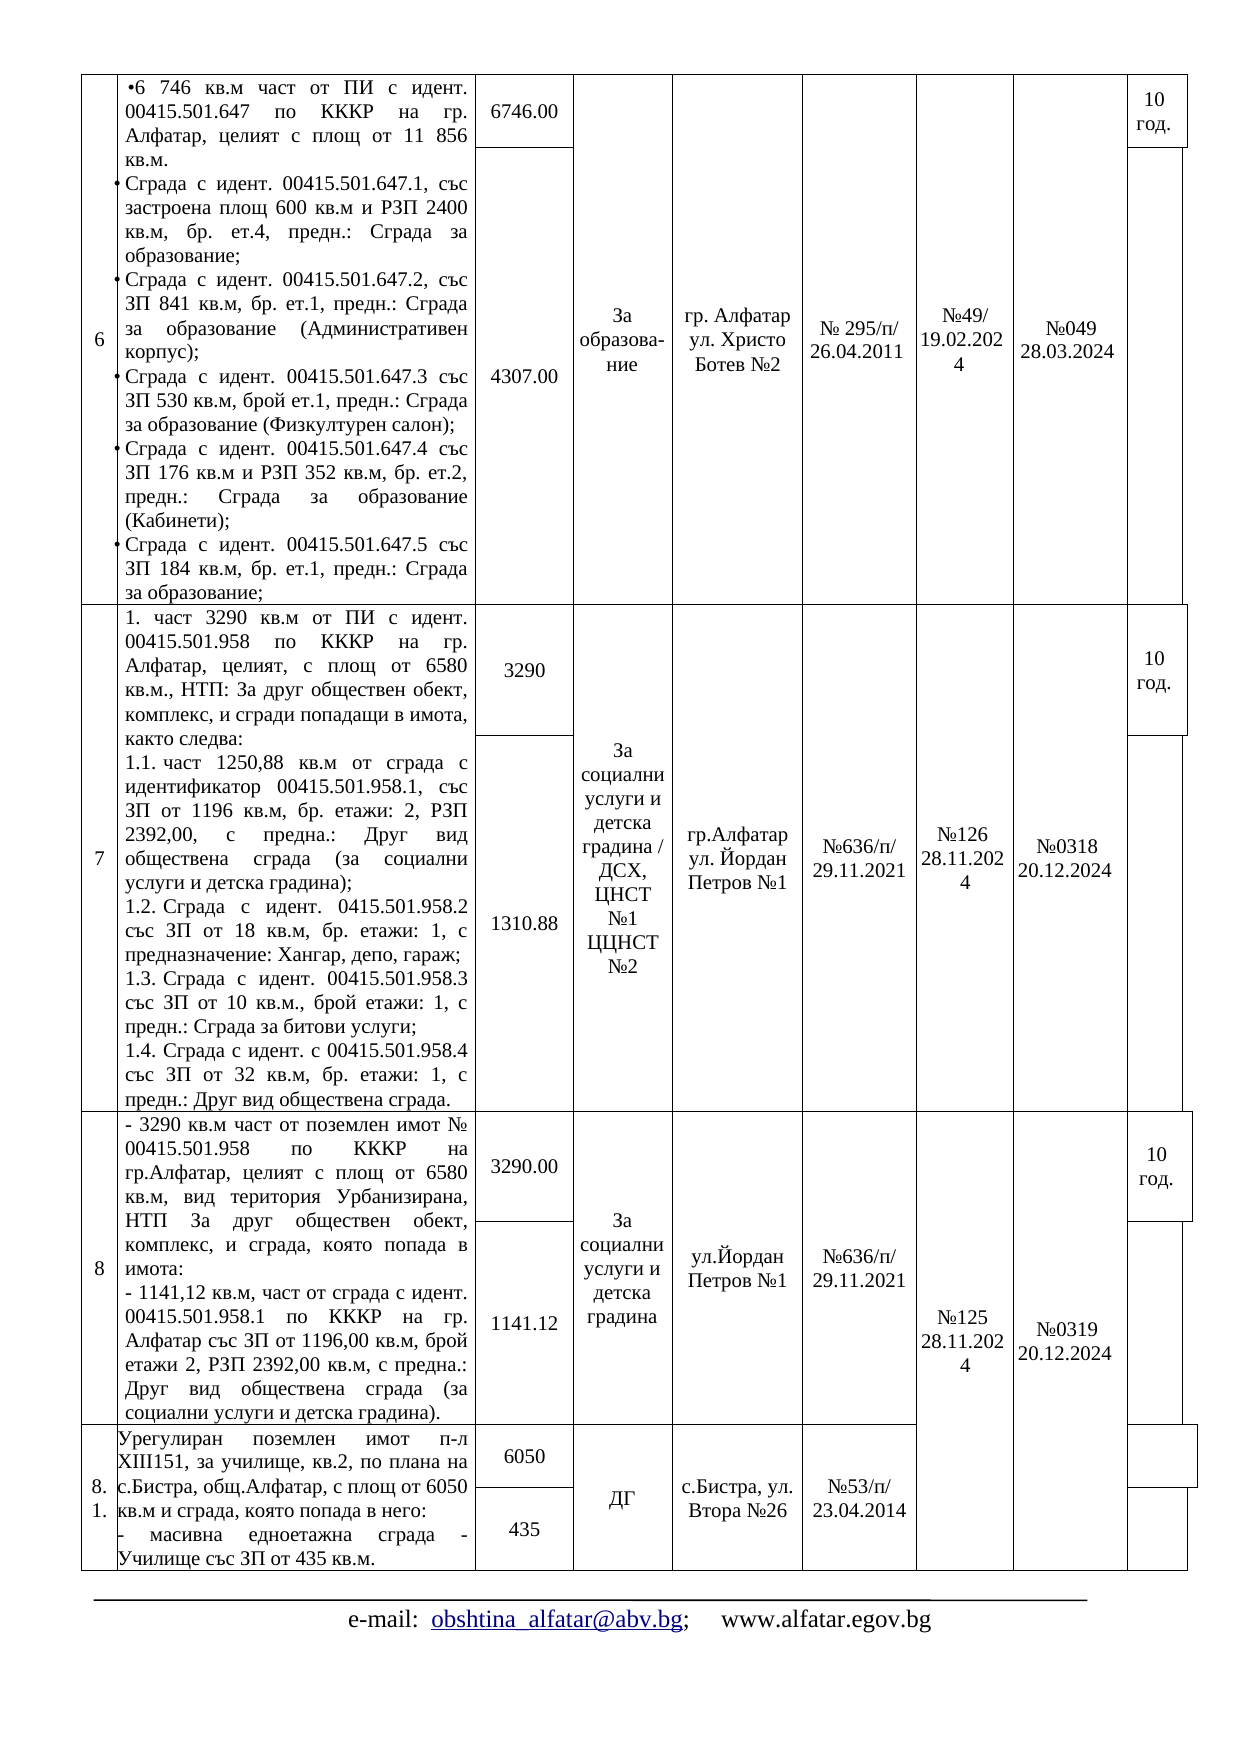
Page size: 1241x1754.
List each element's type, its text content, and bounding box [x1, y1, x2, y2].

table_cell [1192, 147, 1197, 604]
table_cell №636/п/ 29.11.2021 [803, 1112, 916, 1424]
table_cell 435 [476, 1488, 573, 1570]
table_cell •6 746 кв.м част от ПИ с идент. 00415.501.647 по КККР на гр. Алфатар, целият с площ от 11 856 кв.м. • Сграда с идент. 00415.501.647.1, със застроена площ 600 кв.м и РЗП 2400 кв.м, бр. ет.4, предн.: Сграда за образование; • Сграда с идент. 00415.501.647.2, със ЗП 841 кв.м, бр. ет.1, предн.: Сграда за образование (Административен корпус); • Сграда с идент. 00415.501.647.3 със ЗП 530 кв.м, брой ет.1, предн.: Сграда за образование (Физкултурен салон); • Сграда с идент. 00415.501.647.4 със ЗП 176 кв.м и РЗП 352 кв.м, бр. ет.2, предн.: Сграда за образование (Кабинети); • Сграда с идент. 00415.501.647.5 със ЗП 184 кв.м, бр. ет.1, предн.: Сграда за образование; [118, 75, 475, 604]
table_cell №049 28.03.2024 [1014, 75, 1127, 604]
table_cell 7 [82, 605, 117, 1111]
table_cell [1192, 735, 1197, 1111]
table_cell 10 год. [1128, 605, 1187, 735]
table_cell [1192, 1221, 1197, 1424]
table_cell ул.Йордан Петров №1 [673, 1112, 802, 1424]
table_cell - 3290 кв.м част от поземлен имот № 00415.501.958 по КККР на гр.Алфатар, целият с площ от 6580 кв.м, вид територия Урбанизирана, НТП За друг обществен обект, комплекс, и сграда, която попада в имота: - 1141,12 кв.м, част от сграда с идент. 00415.501.958.1 по КККР на гр. Алфатар със ЗП от 1196,00 кв.м, брой етажи 2, РЗП 2392,00 кв.м, с предна.: Друг вид обществена сграда (за социални услуги и детска градина). [118, 1112, 475, 1424]
table_cell 3290 [476, 605, 573, 735]
table_cell №0319 20.12.2024 [1014, 1112, 1127, 1570]
table_cell [1183, 1222, 1187, 1424]
table_cell За социални услуги и детска градина [574, 1112, 672, 1424]
table_cell 10 год. [1128, 75, 1187, 147]
table_cell За образова-ние [574, 75, 672, 604]
table_cell [1128, 736, 1182, 1111]
table_cell №126 28.11.2024 [917, 605, 1013, 1111]
table_cell [1183, 736, 1187, 1111]
table_cell 1. част 3290 кв.м от ПИ с идент. 00415.501.958 по КККР на гр. Алфатар, целият, с площ от 6580 кв.м., НТП: За друг обществен обект, комплекс, и сгради попадащи в имота, както следва: 1.1. част 1250,88 кв.м от сграда с идентификатор 00415.501.958.1, със ЗП от 1196 кв.м, бр. етажи: 2, РЗП 2392,00, с предна.: Друг вид обществена сграда (за социални услуги и детска градина); 1.2. Сграда с идент. 0415.501.958.2 със ЗП от 18 кв.м, бр. етажи: 1, с предназначение: Хангар, депо, гараж; 1.3. Сграда с идент. 00415.501.958.3 със ЗП от 10 кв.м., брой етажи: 1, с предн.: Сграда за битови услуги; 1.4. Сграда с идент. с 00415.501.958.4 със ЗП от 32 кв.м, бр. етажи: 1, с предн.: Друг вид обществена сграда. [118, 605, 475, 1111]
table_cell [1128, 1488, 1187, 1570]
table_cell [1188, 147, 1192, 604]
table_cell [1128, 1222, 1182, 1424]
table_cell [1188, 1222, 1192, 1424]
table_cell 6050 [476, 1425, 573, 1487]
table_cell 1310.88 [476, 736, 573, 1111]
table_cell №49/ 19.02.2024 [917, 75, 1013, 604]
table_cell № 295/п/ 26.04.2011 [803, 75, 916, 604]
table_cell [1192, 604, 1197, 735]
table_cell [1128, 148, 1182, 604]
table_cell №125 28.11.2024 [917, 1112, 1013, 1570]
table_cell [1192, 74, 1197, 147]
table_cell 6746.00 [476, 75, 573, 147]
table_cell ДГ [574, 1425, 672, 1570]
table_cell №53/п/ 23.04.2014 [803, 1425, 916, 1570]
table_cell №0318 20.12.2024 [1014, 605, 1127, 1111]
table_cell Урегулиран поземлен имот п-л ХІІІ151, за училище, кв.2, по плана на с.Бистра, общ.Алфатар, с площ от 6050 кв.м и сграда, която попада в него: - масивна едноетажна сграда - Училище със ЗП от 435 кв.м. [118, 1425, 475, 1570]
table_cell 1141.12 [476, 1222, 573, 1424]
table_cell с.Бистра, ул. Втора №26 [673, 1425, 802, 1570]
table_cell [1128, 1425, 1197, 1487]
table_cell За социални услуги и детска градина /ДСХ, ЦНСТ №1 ЦЦНСТ №2 [574, 605, 672, 1111]
table_cell №636/п/ 29.11.2021 [803, 605, 916, 1111]
table_cell 10 год. [1128, 1112, 1192, 1221]
table_cell 4307.00 [476, 148, 573, 604]
table_cell 8.1. [82, 1425, 117, 1570]
table_cell [1188, 74, 1192, 147]
table_cell [1188, 1488, 1192, 1570]
table_cell 8 [82, 1112, 117, 1424]
table_cell 6 [82, 75, 117, 604]
table_cell [1192, 1488, 1197, 1570]
table_cell [1183, 148, 1187, 604]
table_cell 3290.00 [476, 1112, 573, 1221]
table_cell гр. Алфатар ул. Христо Ботев №2 [673, 75, 802, 604]
table_cell [1188, 735, 1192, 1111]
table_cell [1188, 604, 1192, 735]
table_cell гр.Алфатар ул. Йордан Петров №1 [673, 605, 802, 1111]
table_cell [1193, 1111, 1197, 1221]
